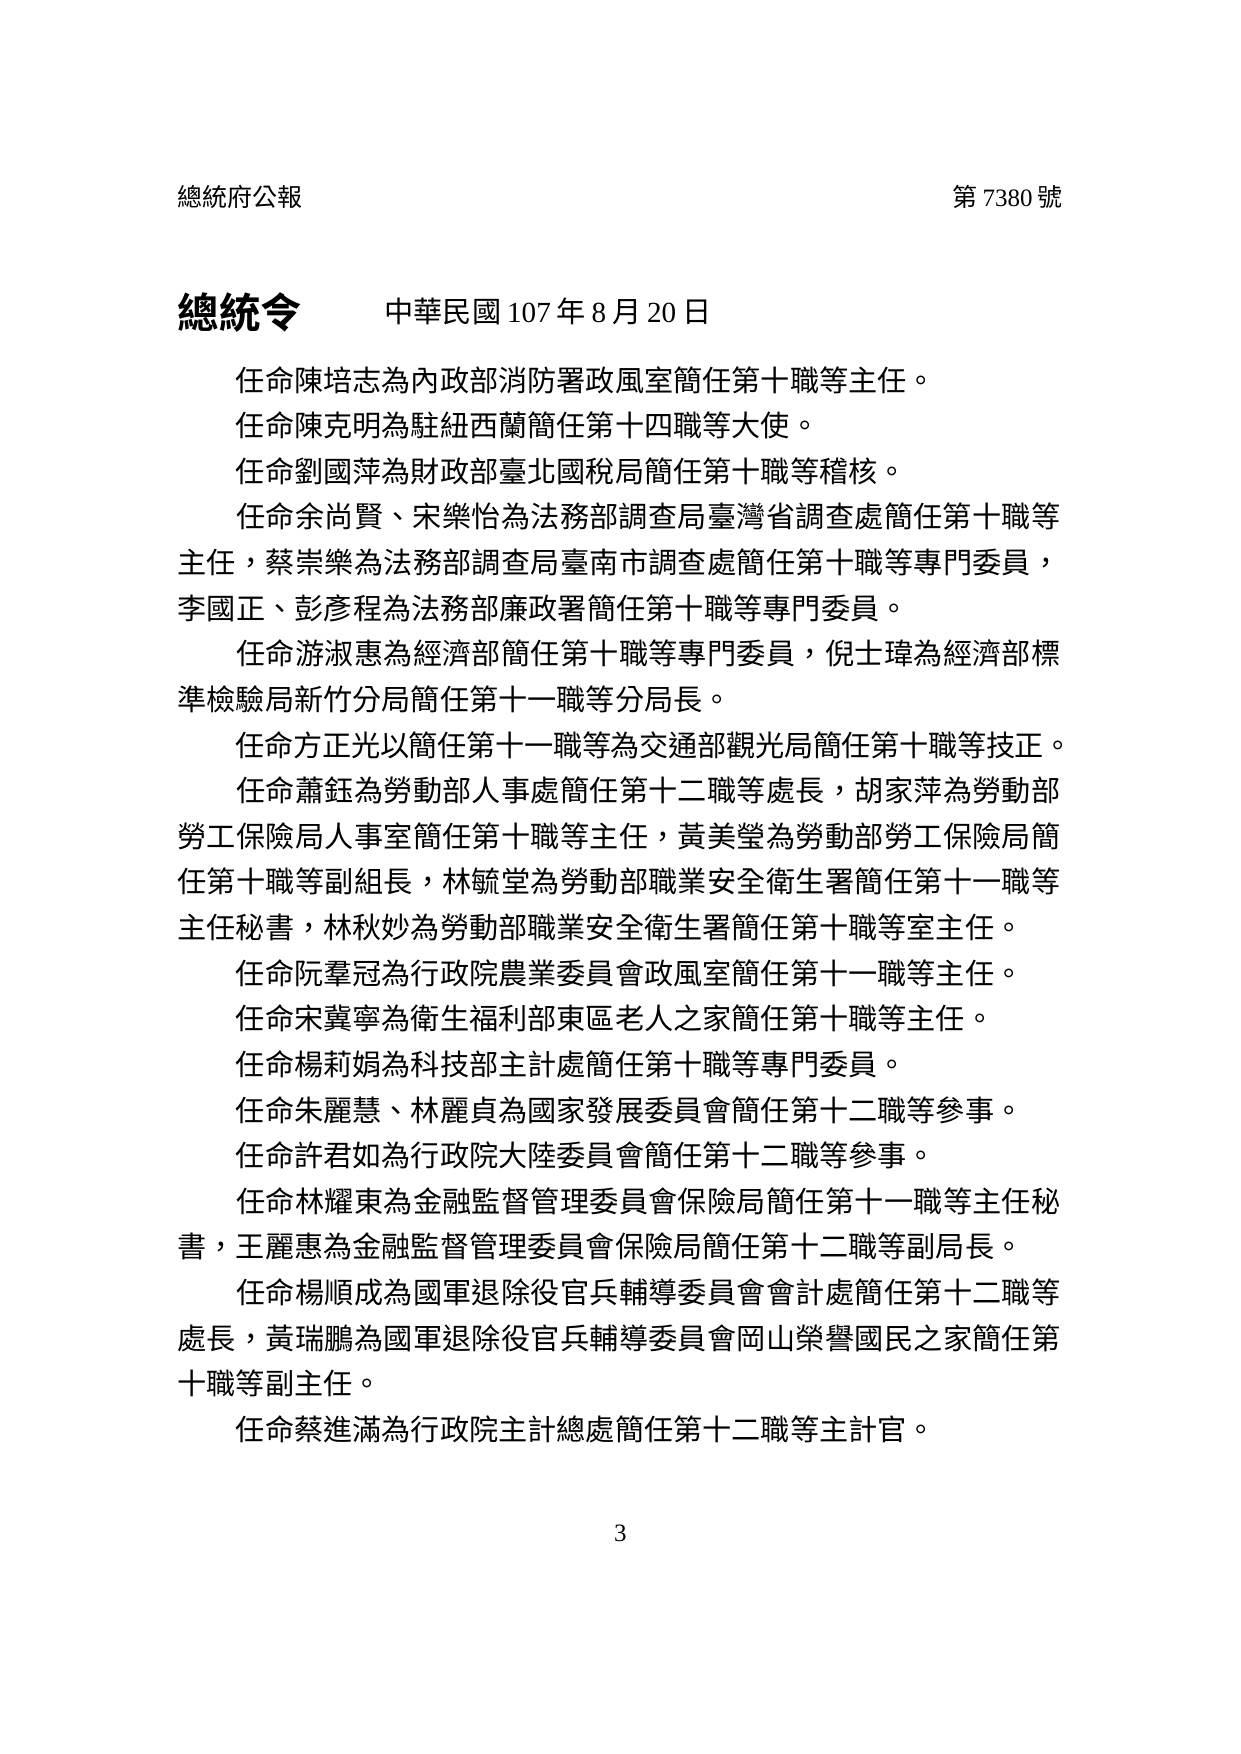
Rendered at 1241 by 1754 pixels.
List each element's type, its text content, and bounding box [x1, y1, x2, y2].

text 任命朱麗慧、林麗貞為國家發展委員會簡任第十二職等參事。 [177, 1084, 1063, 1130]
text 任命楊莉娟為科技部主計處簡任第十職等專門委員。 [177, 1039, 1063, 1084]
text 任命阮羣冠為行政院農業委員會政風室簡任第十一職等主任。 [177, 948, 1063, 993]
text 任命林耀東為金融監督管理委員會保險局簡任第十一職等主任秘書，王麗惠為金融監督管理委員會保險局簡任第十二職等副局長。 [177, 1176, 1063, 1267]
text 任命方正光以簡任第十一職等為交通部觀光局簡任第十職等技正。 [177, 719, 1063, 765]
text 任命許君如為行政院大陸委員會簡任第十二職等參事。 [177, 1130, 1063, 1176]
text 任命余尚賢、宋樂怡為法務部調查局臺灣省調查處簡任第十職等主任，蔡崇樂為法務部調查局臺南市調查處簡任第十職等專門委員，李國正、彭彥程為法務部廉政署簡任第十職等專門委員。 [177, 491, 1063, 628]
table_header 中華民國107年8月20日 [381, 266, 877, 354]
text 任命蔡進滿為行政院主計總處簡任第十二職等主計官。 [177, 1404, 1063, 1449]
text 任命宋冀寧為衛生福利部東區老人之家簡任第十職等主任。 [177, 993, 1063, 1039]
text 任命陳克明為駐紐西蘭簡任第十四職等大使。 [177, 400, 1063, 446]
table_header 總統令 [174, 266, 381, 354]
text 任命楊順成為國軍退除役官兵輔導委員會會計處簡任第十二職等處長，黃瑞鵬為國軍退除役官兵輔導委員會岡山榮譽國民之家簡任第十職等副主任。 [177, 1267, 1063, 1404]
text 任命陳培志為內政部消防署政風室簡任第十職等主任。 [177, 354, 1063, 400]
text 任命游淑惠為經濟部簡任第十職等專門委員，倪士瑋為經濟部標準檢驗局新竹分局簡任第十一職等分局長。 [177, 628, 1063, 719]
text 任命蕭鈺為勞動部人事處簡任第十二職等處長，胡家萍為勞動部勞工保險局人事室簡任第十職等主任，黃美瑩為勞動部勞工保險局簡任第十職等副組長，林毓堂為勞動部職業安全衛生署簡任第十一職等主任秘書，林秋妙為勞動部職業安全衛生署簡任第十職等室主任。 [177, 765, 1063, 948]
text 任命劉國萍為財政部臺北國稅局簡任第十職等稽核。 [177, 446, 1063, 491]
